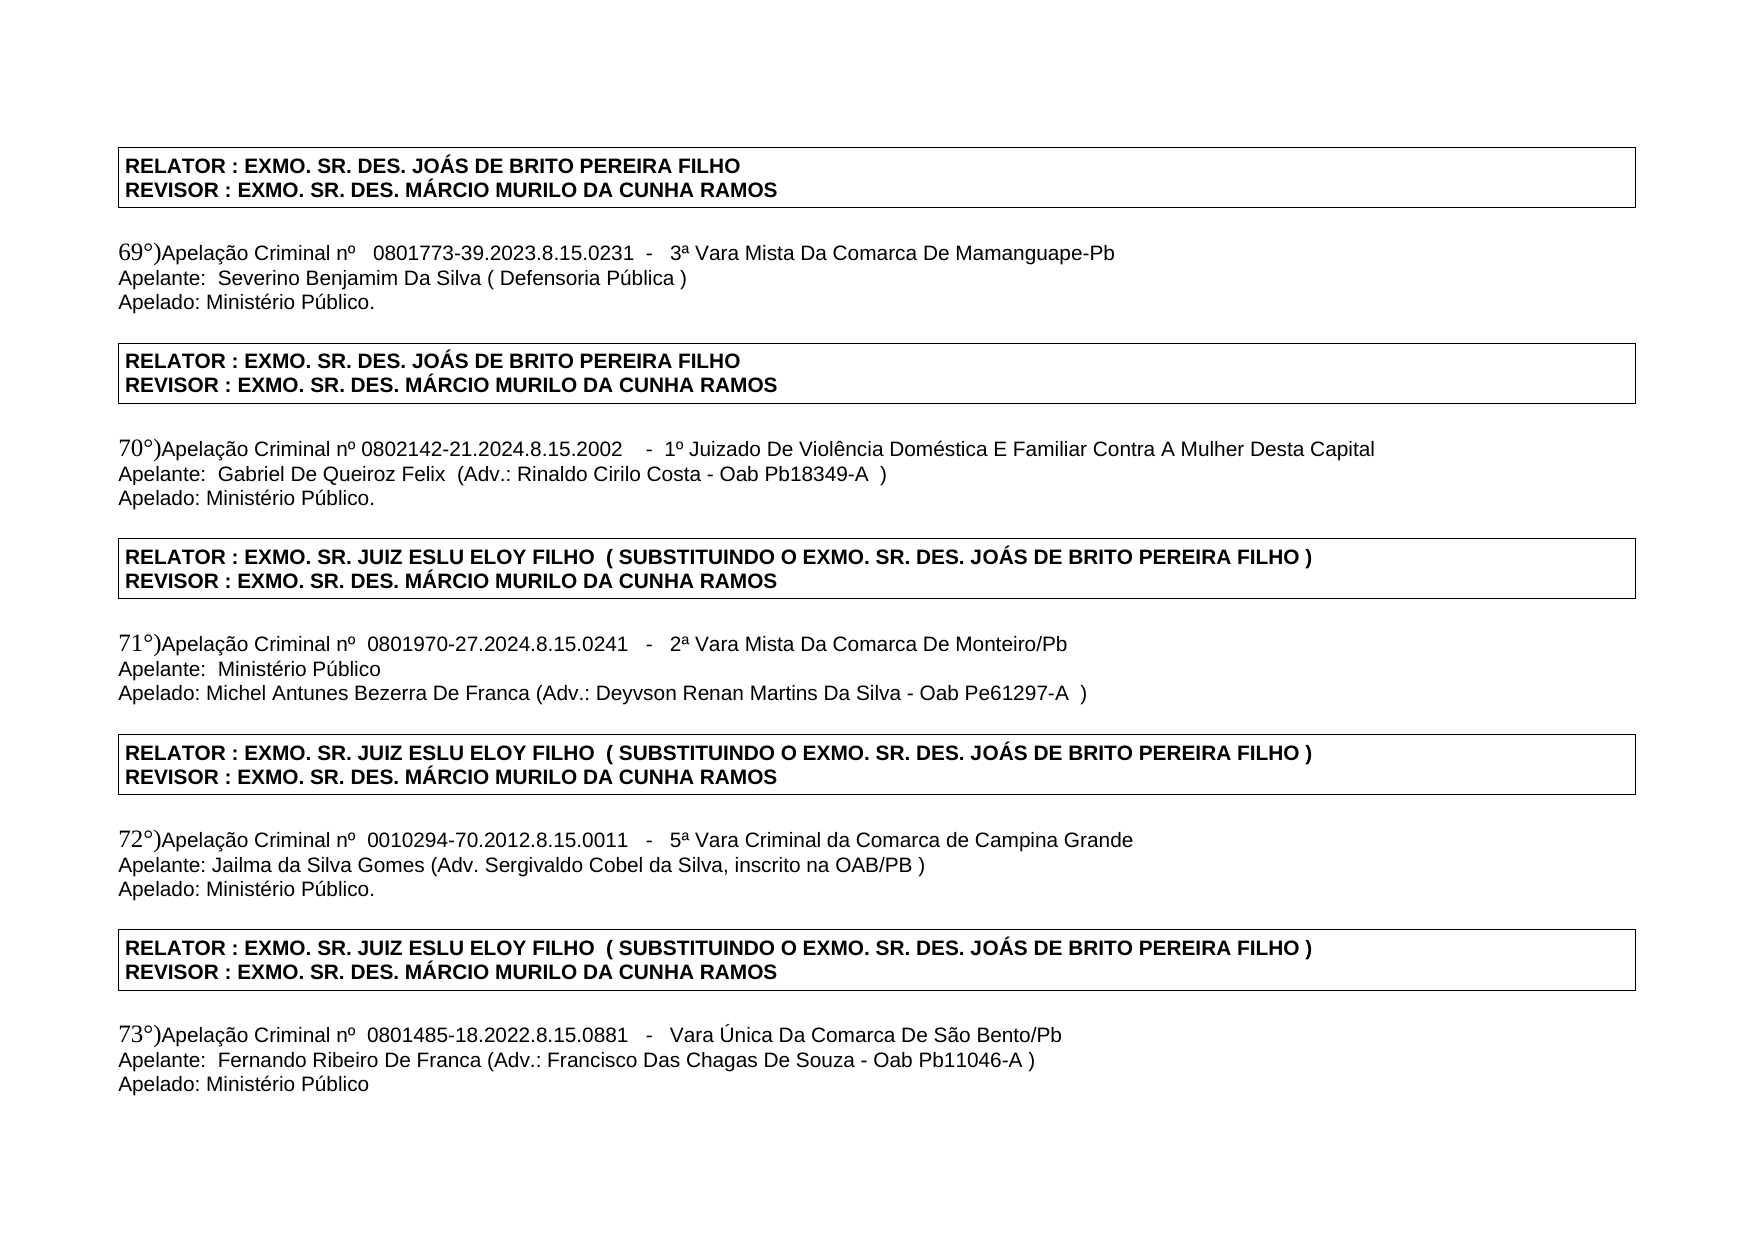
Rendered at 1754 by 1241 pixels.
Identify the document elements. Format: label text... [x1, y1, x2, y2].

text Apelante: Jailma da Silva Gomes (Adv. Sergivaldo Cobel da Silva, inscrito na OAB/PB ) [118, 853, 1636, 877]
text Apelante: Fernando Ribeiro De Franca (Adv.: Francisco Das Chagas De Souza - Oab Pb11046-A ) [118, 1048, 1636, 1072]
table_header RELATOR : EXMO. SR. DES. JOÁS DE BRITO PEREIRA FILHO REVISOR : EXMO. SR. DES. MÁRCIO MURILO DA CUNHA RAMOS [119, 148, 1635, 207]
text Apelado: Ministério Público [118, 1072, 1636, 1096]
text 69°)Apelação Criminal nº 0801773-39.2023.8.15.0231 - 3ª Vara Mista Da Comarca De Mamanguape-Pb [118, 237, 1636, 266]
text Apelante: Severino Benjamim Da Silva ( Defensoria Pública ) [118, 266, 1636, 290]
text Apelado: Ministério Público. [118, 290, 1636, 314]
text Apelado: Ministério Público. [118, 485, 1636, 509]
table_header RELATOR : EXMO. SR. JUIZ ESLU ELOY FILHO ( SUBSTITUINDO O EXMO. SR. DES. JOÁS DE BRITO PEREIRA FILHO ) REVISOR : EXMO. SR. DES. MÁRCIO MURILO DA CUNHA RAMOS [119, 735, 1635, 794]
table_header RELATOR : EXMO. SR. JUIZ ESLU ELOY FILHO ( SUBSTITUINDO O EXMO. SR. DES. JOÁS DE BRITO PEREIRA FILHO ) REVISOR : EXMO. SR. DES. MÁRCIO MURILO DA CUNHA RAMOS [119, 930, 1635, 990]
table_header RELATOR : EXMO. SR. JUIZ ESLU ELOY FILHO ( SUBSTITUINDO O EXMO. SR. DES. JOÁS DE BRITO PEREIRA FILHO ) REVISOR : EXMO. SR. DES. MÁRCIO MURILO DA CUNHA RAMOS [119, 539, 1635, 598]
text 70°)Apelação Criminal nº 0802142-21.2024.8.15.2002 - 1º Juizado De Violência Doméstica E Familiar Contra A Mulher Desta Capital [118, 433, 1636, 461]
text Apelado: Michel Antunes Bezerra De Franca (Adv.: Deyvson Renan Martins Da Silva - Oab Pe61297-A ) [118, 681, 1636, 705]
text Apelante: Gabriel De Queiroz Felix (Adv.: Rinaldo Cirilo Costa - Oab Pb18349-A ) [118, 461, 1636, 485]
text 72°)Apelação Criminal nº 0010294-70.2012.8.15.0011 - 5ª Vara Criminal da Comarca de Campina Grande [118, 824, 1636, 853]
text 73°)Apelação Criminal nº 0801485-18.2022.8.15.0881 - Vara Única Da Comarca De São Bento/Pb [118, 1019, 1636, 1048]
table_header RELATOR : EXMO. SR. DES. JOÁS DE BRITO PEREIRA FILHO REVISOR : EXMO. SR. DES. MÁRCIO MURILO DA CUNHA RAMOS [119, 344, 1635, 403]
text Apelante: Ministério Público [118, 657, 1636, 681]
text 71°)Apelação Criminal nº 0801970-27.2024.8.15.0241 - 2ª Vara Mista Da Comarca De Monteiro/Pb [118, 628, 1636, 657]
text Apelado: Ministério Público. [118, 877, 1636, 901]
